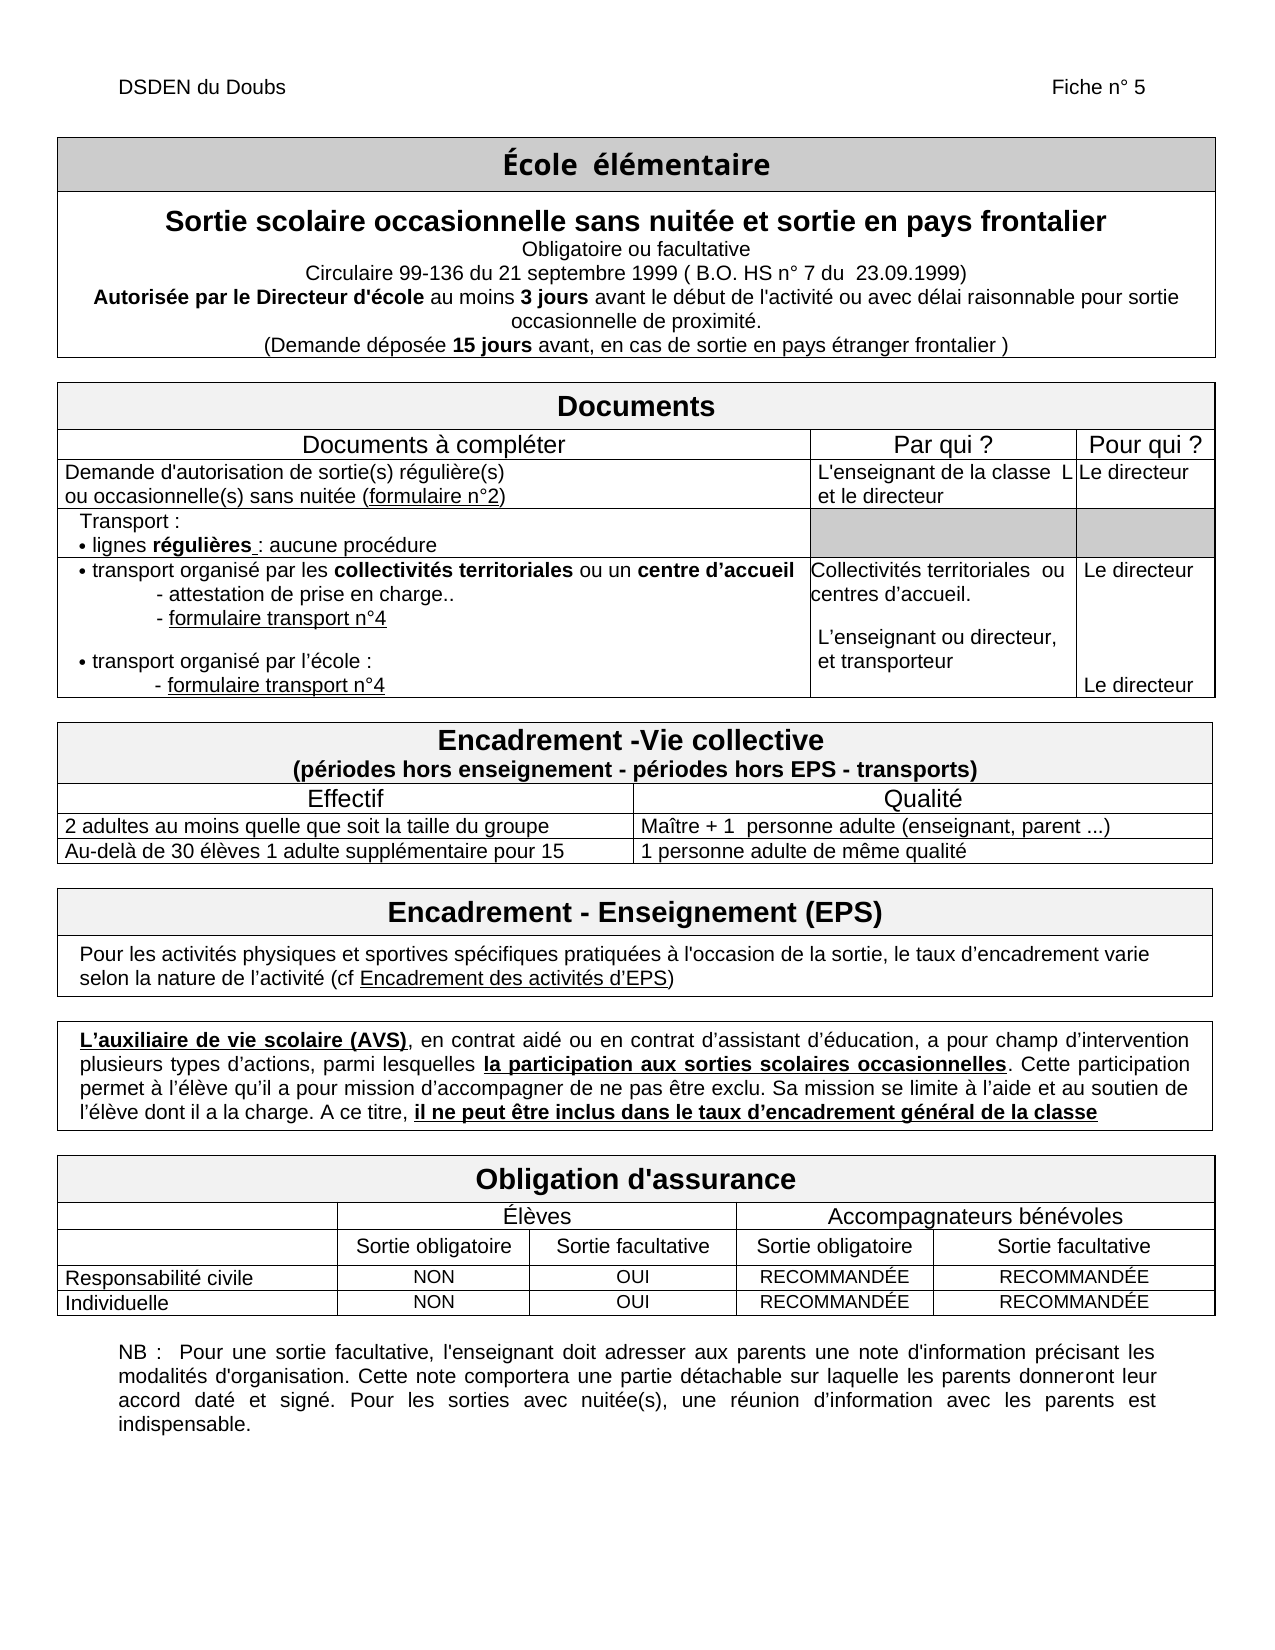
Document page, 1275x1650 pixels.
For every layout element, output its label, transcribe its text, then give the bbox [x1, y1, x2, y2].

table_cell Responsabilité civile [58, 1266, 337, 1290]
table_cell OUI [530, 1266, 736, 1290]
table_cell RECOMMANDÉE [934, 1266, 1214, 1290]
table_cell Individuelle [58, 1291, 337, 1315]
table_cell RECOMMANDÉE [737, 1266, 933, 1290]
table_cell Au-delà de 30 élèves 1 adulte supplémentaire pour 15 [58, 839, 633, 863]
table_cell Accompagnateurs bénévoles [737, 1203, 1214, 1229]
table_cell Sortie obligatoire [338, 1230, 529, 1265]
table_cell Demande d'autorisation de sortie(s) régulière(s) ou occasionnelle(s) sans nuitée (formulaire n°2) [58, 460, 810, 508]
table_header L’auxiliaire de vie scolaire (AVS), en contrat aidé ou en contrat d’assistant d’éducation, a pour champ d’intervention plusieurs types d’actions, parmi lesquelles la participation aux sorties scolaires occasionnelles. Cette participation permet à l’élève qu’il a pour mission d’accompagner de ne pas être exclu. Sa mission se limite à l’aide et au soutien de l’élève dont il a la charge. A ce titre, il ne peut être inclus dans le taux d’encadrement général de la classe [58, 1022, 1212, 1129]
table_cell [811, 509, 1076, 557]
table_cell [1077, 509, 1214, 557]
table_cell 2 adultes au moins quelle que soit la taille du groupe [58, 814, 633, 838]
table_cell Pour les activités physiques et sportives spécifiques pratiquées à l'occasion de la sortie, le taux d’encadrement varie selon la nature de l’activité (cf Encadrement des activités d’EPS) [58, 936, 1212, 996]
table_cell Collectivités territoriales ou centres d’accueil. L’enseignant ou directeur, et transporteur [811, 558, 1076, 697]
table_cell Maître + 1 personne adulte (enseignant, parent ...) [634, 814, 1212, 838]
table_cell Sortie scolaire occasionnelle sans nuitée et sortie en pays frontalier Obligatoire ou facultative Circulaire 99-136 du 21 septembre 1999 ( B.O. HS n° 7 du 23.09.1999) Autorisée par le Directeur d'école au moins 3 jours avant le début de l'activité ou avec délai raisonnable pour sortie occasionnelle de proximité. (Demande déposée 15 jours avant, en cas de sortie en pays étranger frontalier ) [58, 192, 1215, 357]
table_cell  transport organisé par les collectivités territoriales ou un centre d’accueil - attestation de prise en charge.. - formulaire transport n°4  transport organisé par l’école : - formulaire transport n°4 [58, 558, 810, 697]
table_header Documents [58, 383, 1214, 429]
table_cell Sortie obligatoire [737, 1230, 933, 1265]
table_header Obligation d'assurance [58, 1156, 1214, 1202]
table_cell Sortie facultative [530, 1230, 736, 1265]
table_cell Qualité [634, 784, 1212, 813]
table_cell [58, 1230, 337, 1265]
table_cell Par qui ? [811, 430, 1076, 459]
table_header École élémentaire [58, 138, 1215, 191]
table_cell RECOMMANDÉE [934, 1291, 1214, 1315]
table_cell OUI [530, 1291, 736, 1315]
table_header Encadrement -Vie collective (périodes hors enseignement - périodes hors EPS - transports) [58, 723, 1212, 783]
table_cell NON [338, 1291, 529, 1315]
table_cell [58, 1203, 337, 1229]
table_cell Effectif [58, 784, 633, 813]
table_cell RECOMMANDÉE [737, 1291, 933, 1315]
table_cell Pour qui ? [1077, 430, 1214, 459]
table_cell Transport :  lignes régulières : aucune procédure [58, 509, 810, 557]
table_cell Élèves [338, 1203, 736, 1229]
table_cell Sortie facultative [934, 1230, 1214, 1265]
table_cell L Le directeur [1077, 460, 1214, 508]
text NB : Pour une sortie facultative, l'enseignant doit adresser aux parents une note d'information précisant les modalités d'organisation. Cette note comportera une partie détachable sur laquelle les parents donneront leur accord daté et signé. Pour les sorties avec nuitée(s), une réunion d’information avec les parents est indispensable. [118, 1340, 1157, 1436]
table_cell Documents à compléter [58, 430, 810, 459]
table_cell 1 personne adulte de même qualité [634, 839, 1212, 863]
table_cell NON [338, 1266, 529, 1290]
table_header Encadrement - Enseignement (EPS) [58, 889, 1212, 935]
table_cell Le directeur Le directeur [1077, 558, 1214, 697]
table_cell L'enseignant de la classe et le directeur [811, 460, 1076, 508]
